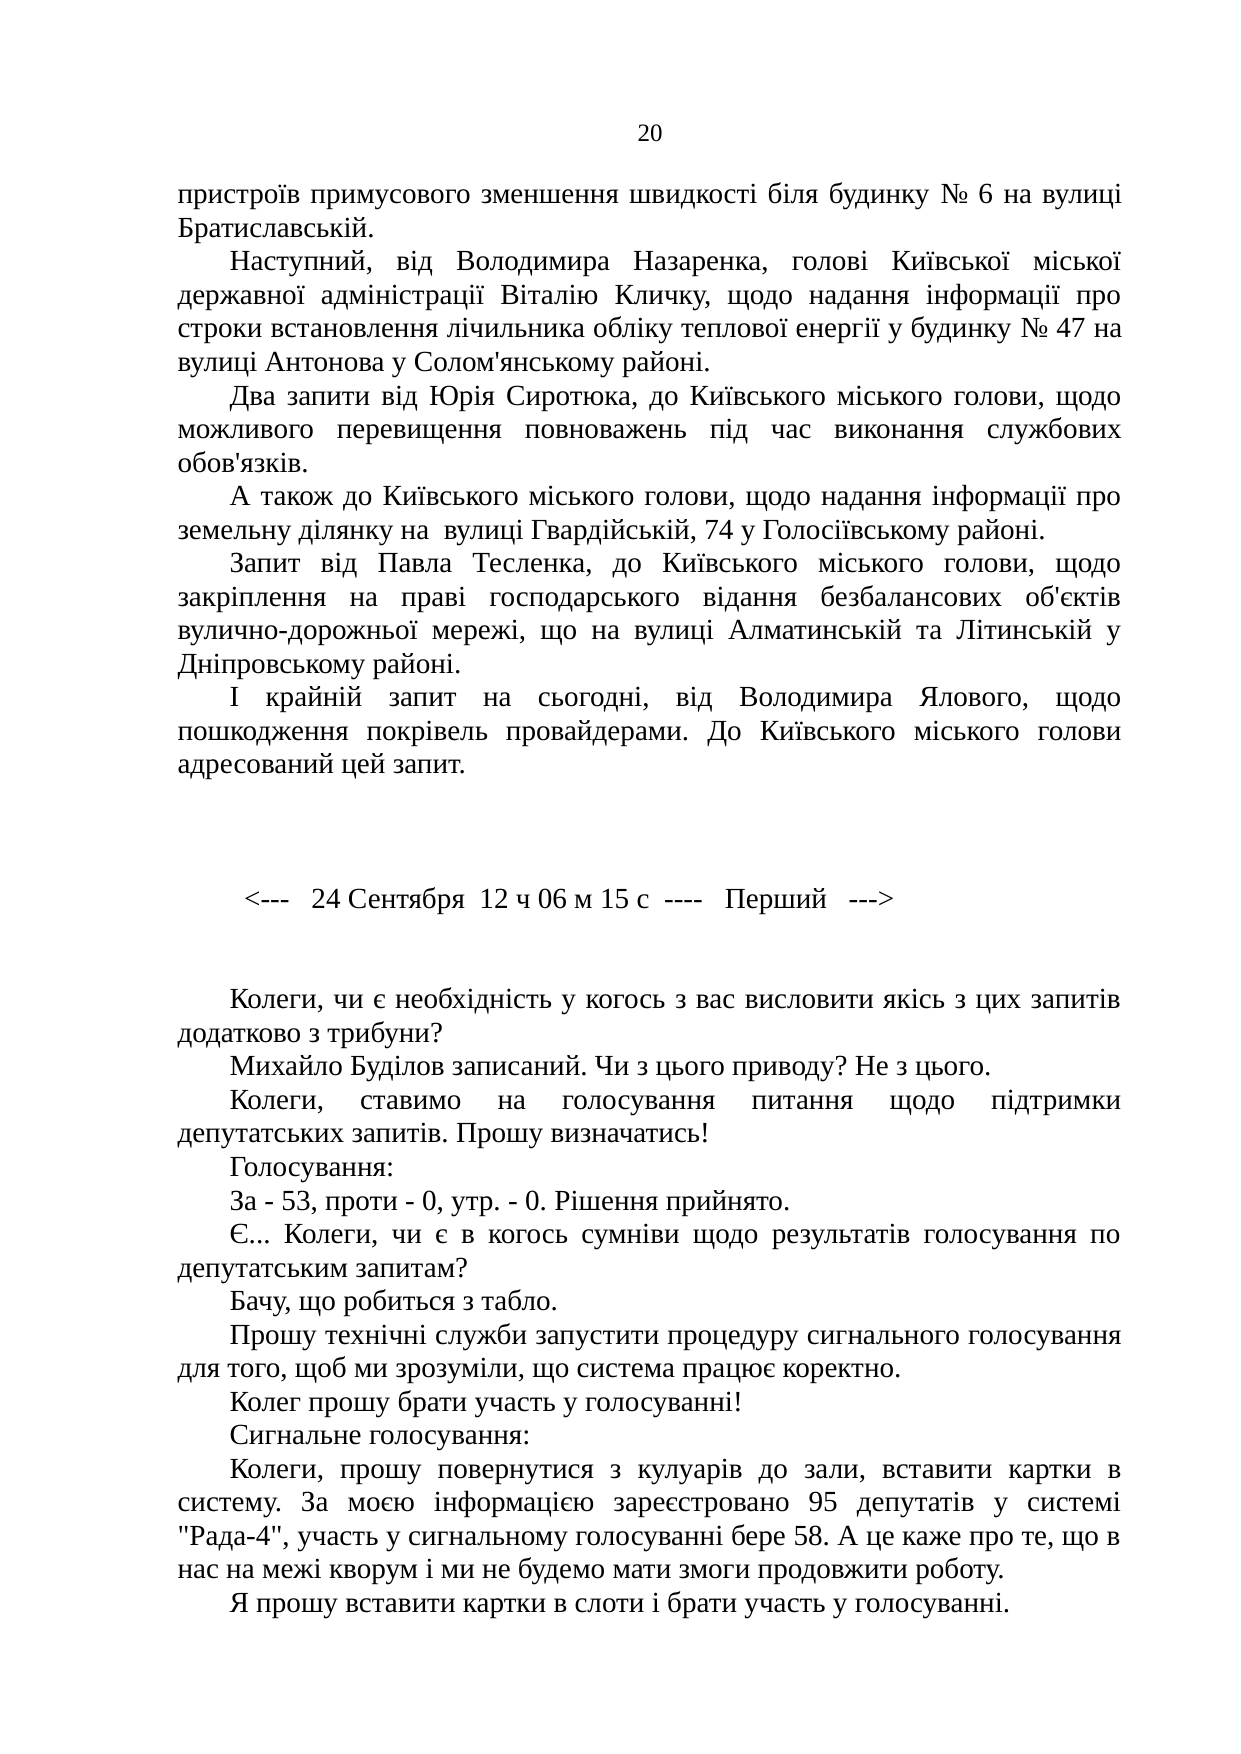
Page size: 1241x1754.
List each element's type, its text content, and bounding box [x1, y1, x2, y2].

text Колег прошу брати участь у голосуванні! [177, 1384, 1122, 1417]
text Сигнальне голосування: [177, 1417, 1122, 1451]
text Колеги, чи є необхідність у когось з вас висловити якісь з цих запитів додатково з трибуни? [177, 981, 1122, 1048]
text Я прошу вставити картки в слоти і брати участь у голосуванні. [177, 1585, 1122, 1619]
text За - 53, проти - 0, утр. - 0. Рішення прийнято. [177, 1183, 1122, 1216]
text Колеги, прошу повернутися з кулуарів до зали, вставити картки в систему. За моєю інформацією зареєстровано 95 депутатів у системі "Рада-4", участь у сигнальному голосуванні бере 58. А це каже про те, що в нас на межі кворум і ми не будемо мати змоги продовжити роботу. [177, 1451, 1122, 1585]
text Михайло Буділов записаний. Чи з цього приводу? Не з цього. [177, 1048, 1122, 1082]
text Прошу технічні служби запустити процедуру сигнального голосування для того, щоб ми зрозуміли, що система працює коректно. [177, 1317, 1122, 1384]
text Запит від Павла Тесленка, до Київського міського голови, щодо закріплення на праві господарського відання безбалансових об'єктів вулично-дорожньої мережі, що на вулиці Алматинській та Літинській у Дніпровському районі. [177, 545, 1122, 679]
text Наступний, від Володимира Назаренка, голові Київської міської державної адміністрації Віталію Кличку, щодо надання інформації про строки встановлення лічильника обліку теплової енергії у будинку № 47 на вулиці Антонова у Солом'янському районі. [177, 243, 1122, 378]
text Бачу, що робиться з табло. [177, 1283, 1122, 1317]
text <--- 24 Сентября 12 ч 06 м 15 с ---- Перший ---> [177, 881, 1122, 914]
text Два запити від Юрія Сиротюка, до Київського міського голови, щодо можливого перевищення повноважень під час виконання службових обов'язків. [177, 378, 1122, 478]
text пристроїв примусового зменшення швидкості біля будинку № 6 на вулиці Братиславській. [177, 176, 1122, 243]
text І крайній запит на сьогодні, від Володимира Ялового, щодо пошкодження покрівель провайдерами. До Київського міського голови адресований цей запит. [177, 679, 1122, 780]
text А також до Київського міського голови, щодо надання інформації про земельну ділянку на вулиці Гвардійській, 74 у Голосіївському районі. [177, 478, 1122, 545]
text Колеги, ставимо на голосування питання щодо підтримки депутатських запитів. Прошу визначатись! [177, 1082, 1122, 1149]
text Є... Колеги, чи є в когось сумніви щодо результатів голосування по депутатським запитам? [177, 1216, 1122, 1283]
text Голосування: [177, 1149, 1122, 1183]
